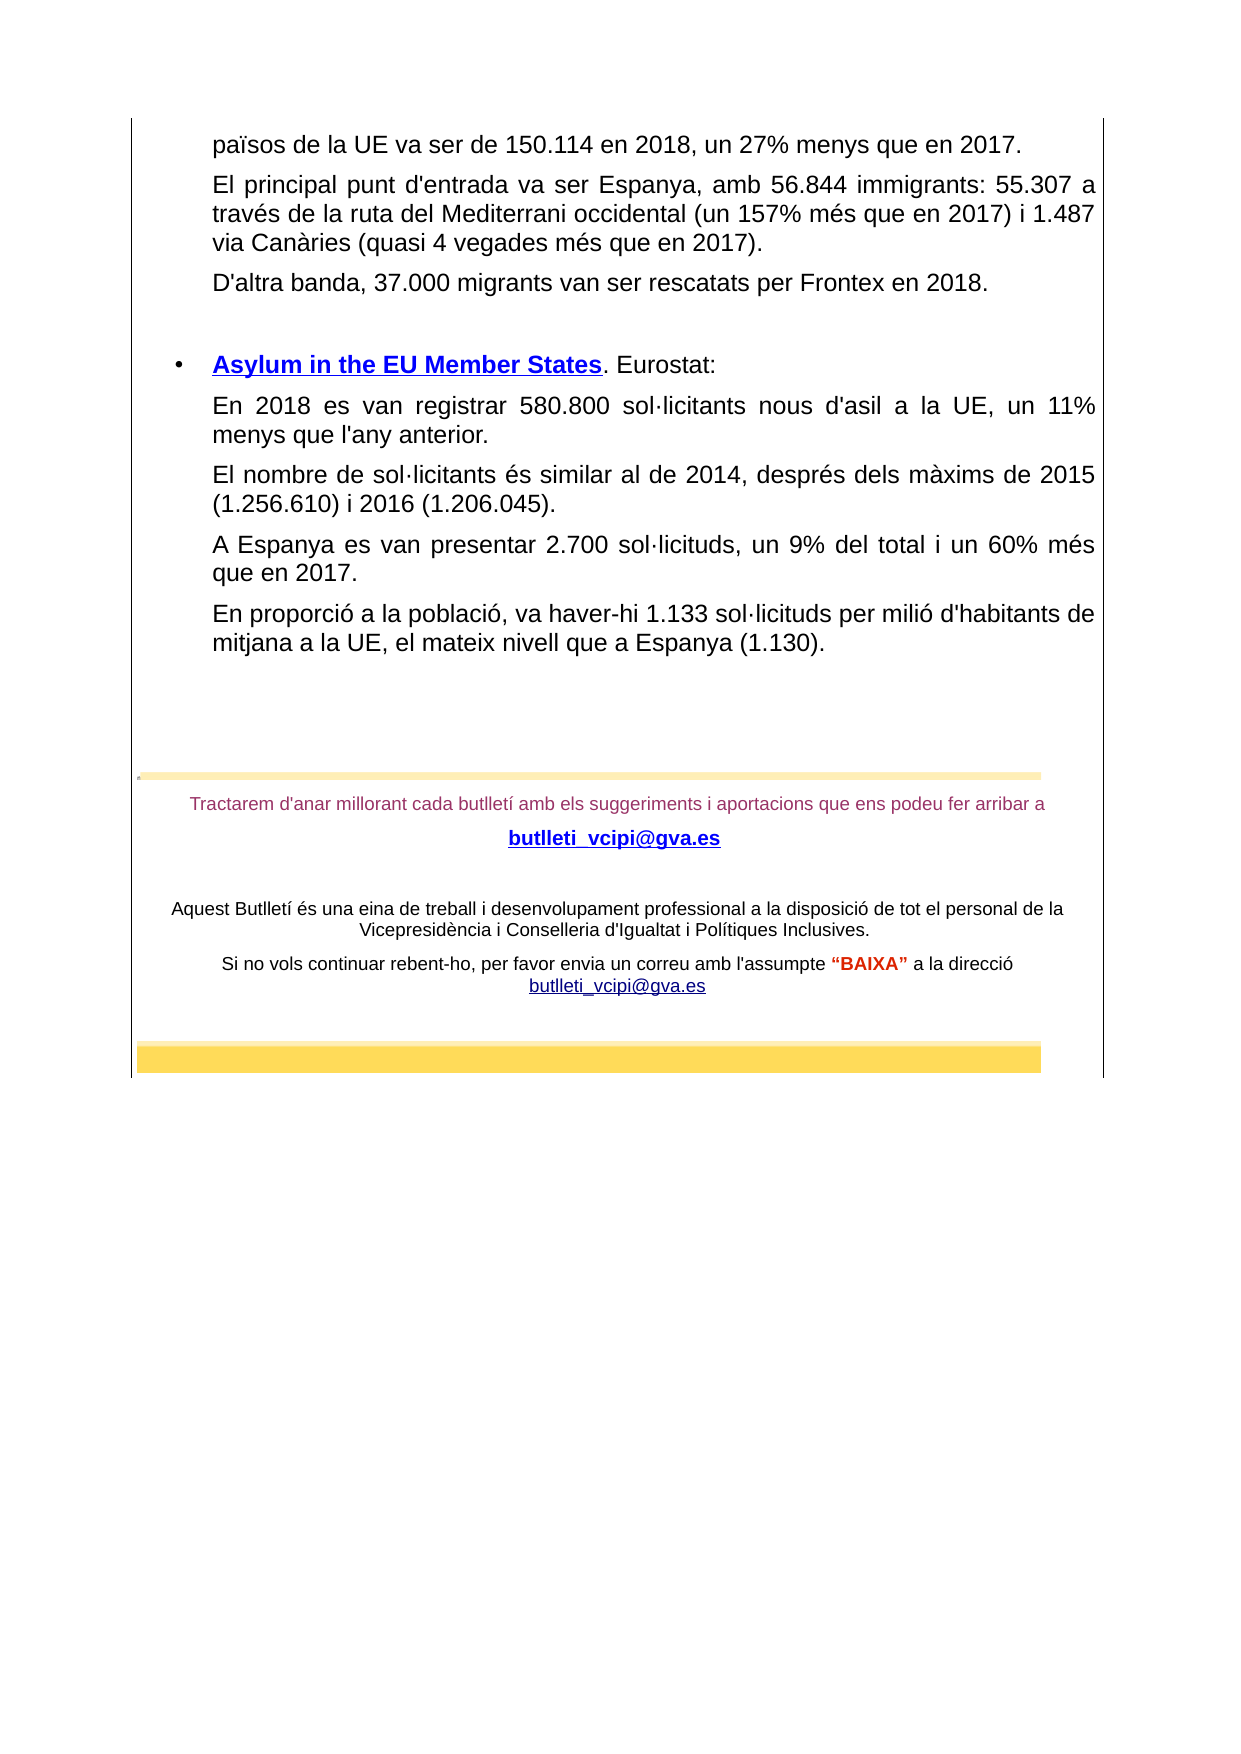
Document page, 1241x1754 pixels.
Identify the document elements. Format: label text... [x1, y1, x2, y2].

table_cell n [132, 756, 1103, 787]
table_cell Tractarem d'anar millorant cada butlletí amb els suggeriments i aportacions que ens podeu fer arribar a butlleti_vcipi@gva.es Aquest Butlletí és una eina de treball i desenvolupament professional a la disposició de tot el personal de la Vicepresidència i Conselleria d'Igualtat i Polítiques Inclusives. Si no vols continuar rebent-ho, per favor envia un correu amb l'assumpte “BAIXA” a la direcció butlleti_vcipi@gva.es [132, 787, 1103, 1036]
picture [140, 761, 1042, 780]
table_cell països de la UE va ser de 150.114 en 2018, un 27% menys que en 2017. El principal punt d'entrada va ser Espanya, amb 56.844 immigrants: 55.307 a través de la ruta del Mediterrani occidental (un 157% més que en 2017) i 1.487 via Canàries (quasi 4 vegades més que en 2017). D'altra banda, 37.000 migrants van ser rescatats per Frontex en 2018. Asylum in the EU Member States. Eurostat: En 2018 es van registrar 580.800 sol·licitants nous d'asil a la UE, un 11% menys que l'any anterior. El nombre de sol·licitants és similar al de 2014, després dels màxims de 2015 (1.256.610) i 2016 (1.206.045). A Espanya es van presentar 2.700 sol·licituds, un 9% del total i un 60% més que en 2017. En proporció a la població, va haver-hi 1.133 sol·licituds per milió d'habitants de mitjana a la UE, el mateix nivell que a Espanya (1.130). [132, 118, 1103, 756]
table_cell [132, 1036, 1103, 1078]
picture [137, 1041, 1041, 1073]
